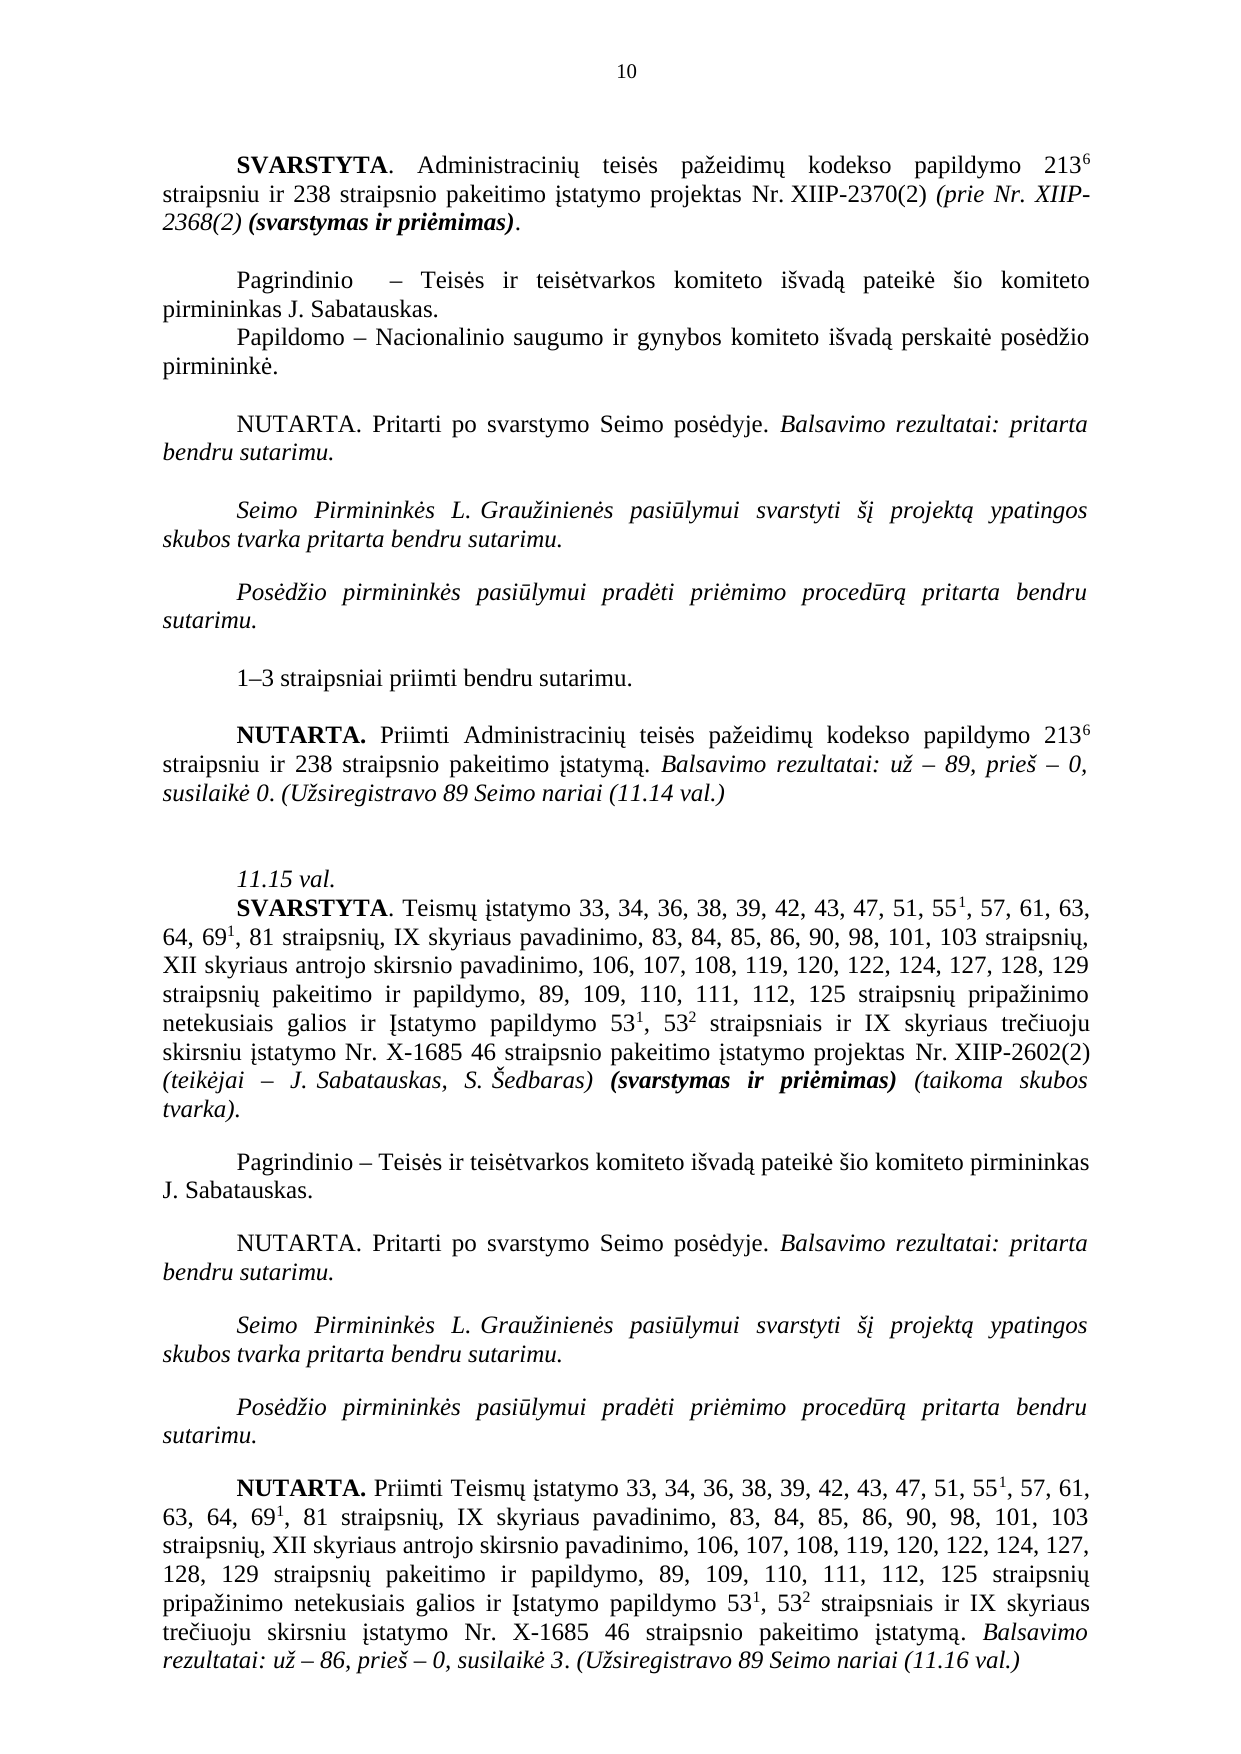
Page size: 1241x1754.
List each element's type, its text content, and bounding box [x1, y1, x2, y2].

text Seimo Pirmininkės L. Graužinienės pasiūlymui svarstyti šį projektą ypatingos skubos tvarka pritarta bendru sutarimu. [162, 1310, 1090, 1367]
text Seimo Pirmininkės L. Graužinienės pasiūlymui svarstyti šį projektą ypatingos skubos tvarka pritarta bendru sutarimu. [162, 495, 1090, 552]
text 11.15 val. [162, 864, 1090, 893]
text Papildomo – Nacionalinio saugumo ir gynybos komiteto išvadą perskaitė posėdžio pirmininkė. [162, 322, 1090, 380]
text Pagrindinio – Teisės ir teisėtvarkos komiteto išvadą pateikė šio komiteto pirmininkas J. Sabatauskas. [162, 265, 1090, 322]
text NUTARTA. Priimti Teismų įstatymo 33, 34, 36, 38, 39, 42, 43, 47, 51, 551, 57, 61, 63, 64, 691, 81 straipsnių, IX skyriaus pavadinimo, 83, 84, 85, 86, 90, 98, 101, 103 straipsnių, XII skyriaus antrojo skirsnio pavadinimo, 106, 107, 108, 119, 120, 122, 124, 127, 128, 129 straipsnių pakeitimo ir papildymo, 89, 109, 110, 111, 112, 125 straipsnių pripažinimo netekusiais galios ir Įstatymo papildymo 531, 532 straipsniais ir IX skyriaus trečiuoju skirsniu įstatymo Nr. X-1685 46 straipsnio pakeitimo įstatymą. Balsavimo rezultatai: už – 86, prieš – 0, susilaikė 3. (Užsiregistravo 89 Seimo nariai (11.16 val.) [162, 1473, 1090, 1674]
text 1–3 straipsniai priimti bendru sutarimu. [162, 663, 1090, 692]
text Pagrindinio – Teisės ir teisėtvarkos komiteto išvadą pateikė šio komiteto pirmininkas J. Sabatauskas. [162, 1147, 1090, 1204]
text SVARSTYTA. Teismų įstatymo 33, 34, 36, 38, 39, 42, 43, 47, 51, 551, 57, 61, 63, 64, 691, 81 straipsnių, IX skyriaus pavadinimo, 83, 84, 85, 86, 90, 98, 101, 103 straipsnių, XII skyriaus antrojo skirsnio pavadinimo, 106, 107, 108, 119, 120, 122, 124, 127, 128, 129 straipsnių pakeitimo ir papildymo, 89, 109, 110, 111, 112, 125 straipsnių pripažinimo netekusiais galios ir Įstatymo papildymo 531, 532 straipsniais ir IX skyriaus trečiuoju skirsniu įstatymo Nr. X-1685 46 straipsnio pakeitimo įstatymo projektas Nr. XIIP-2602(2) (teikėjai – J. Sabatauskas, S. Šedbaras) (svarstymas ir priėmimas) (taikoma skubos tvarka). [162, 893, 1090, 1123]
text NUTARTA. Pritarti po svarstymo Seimo posėdyje. Balsavimo rezultatai: pritarta bendru sutarimu. [162, 1228, 1090, 1286]
text Posėdžio pirmininkės pasiūlymui pradėti priėmimo procedūrą pritarta bendru sutarimu. [162, 1392, 1090, 1449]
text SVARSTYTA. Administracinių teisės pažeidimų kodekso papildymo 2136 straipsniu ir 238 straipsnio pakeitimo įstatymo projektas Nr. XIIP-2370(2) (prie Nr. XIIP-2368(2) (svarstymas ir priėmimas). [162, 150, 1090, 236]
text NUTARTA. Priimti Administracinių teisės pažeidimų kodekso papildymo 2136 straipsniu ir 238 straipsnio pakeitimo įstatymą. Balsavimo rezultatai: už – 89, prieš – 0, susilaikė 0. (Užsiregistravo 89 Seimo nariai (11.14 val.) [162, 720, 1090, 807]
text Posėdžio pirmininkės pasiūlymui pradėti priėmimo procedūrą pritarta bendru sutarimu. [162, 577, 1090, 634]
text NUTARTA. Pritarti po svarstymo Seimo posėdyje. Balsavimo rezultatai: pritarta bendru sutarimu. [162, 409, 1090, 466]
